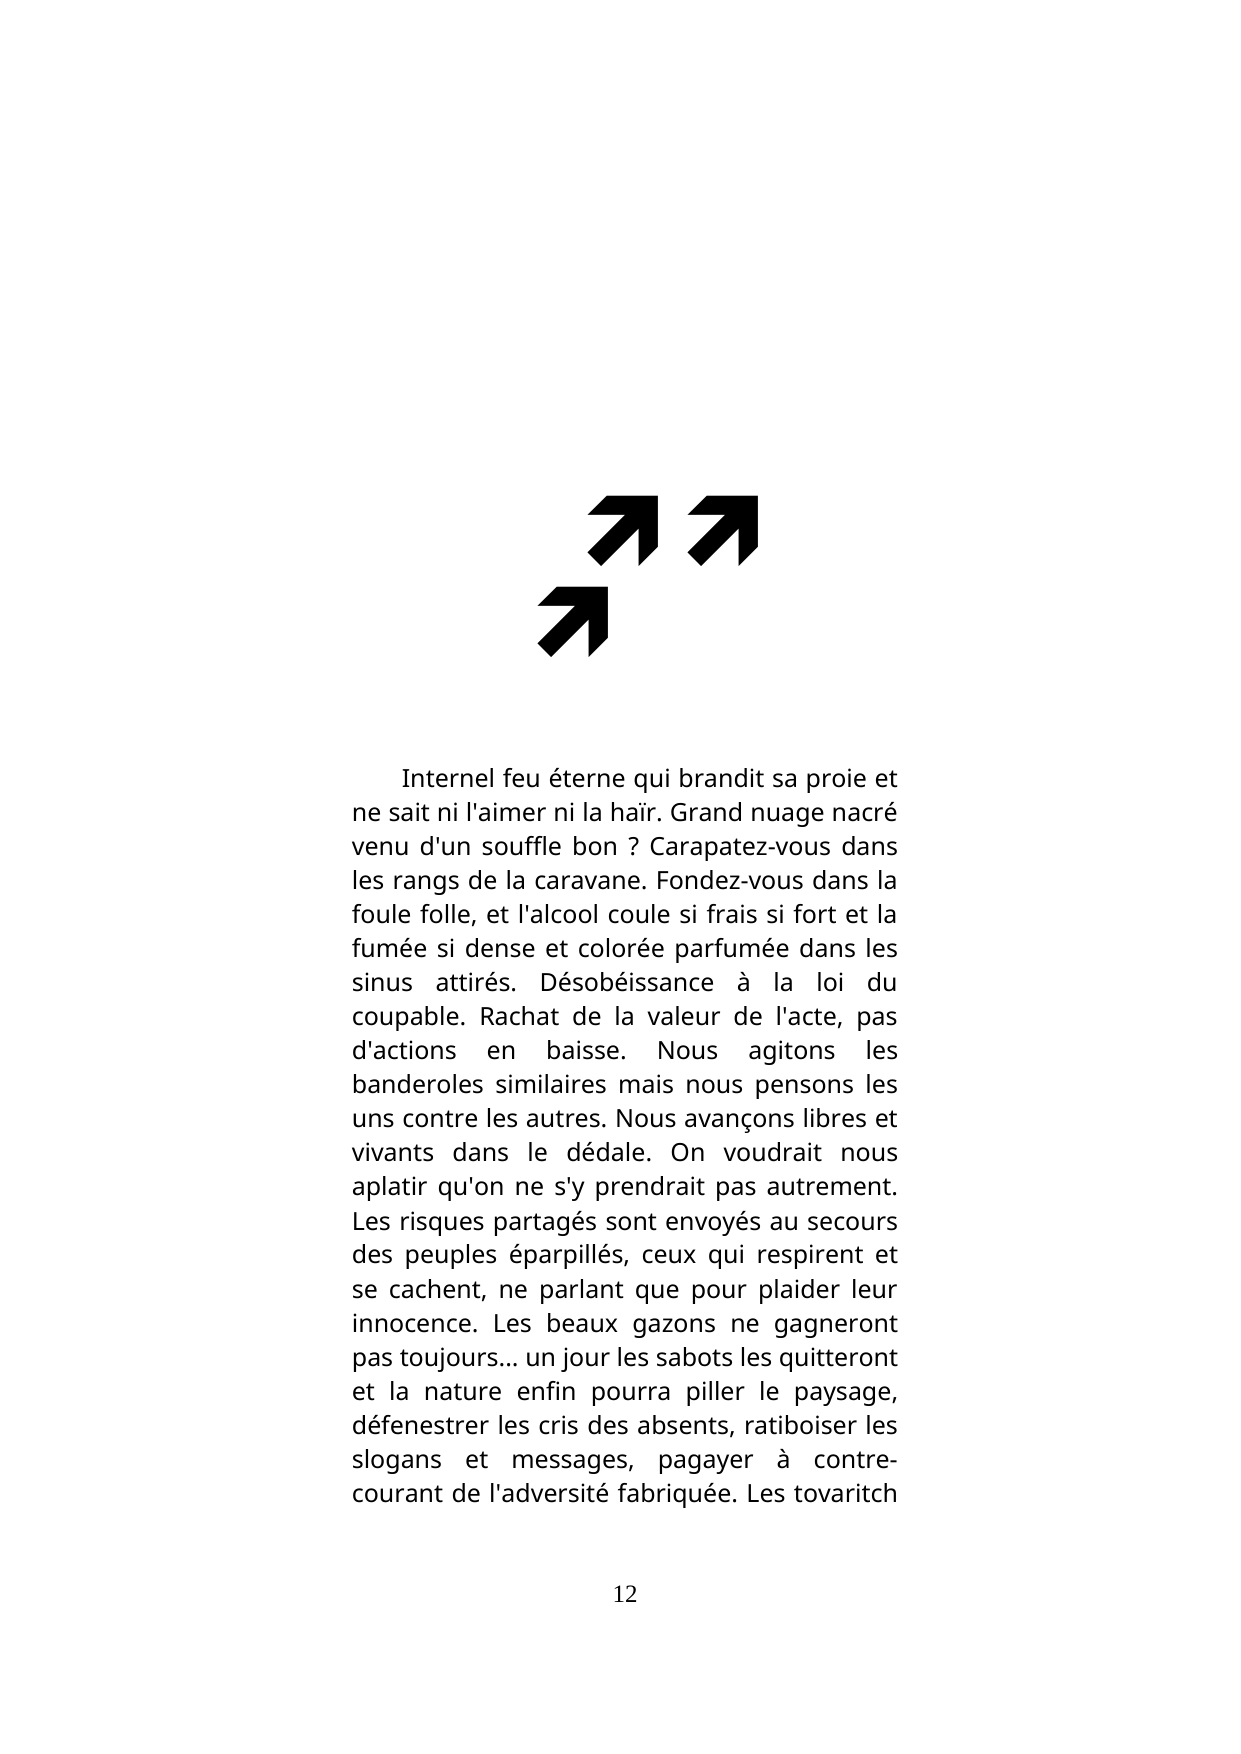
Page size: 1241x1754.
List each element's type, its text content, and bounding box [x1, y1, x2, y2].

text Internel feu éterne qui brandit sa proie et ne sait ni l'aimer ni la haïr. Grand nuage nacré venu d'un souffle bon ? Carapatez-vous dans les rangs de la caravane. Fondez-vous dans la foule folle, et l'alcool coule si frais si fort et la fumée si dense et colorée parfumée dans les sinus attirés. Désobéissance à la loi du coupable. Rachat de la valeur de l'acte, pas d'actions en baisse. Nous agitons les banderoles similaires mais nous pensons les uns contre les autres. Nous avançons libres et vivants dans le dédale. On voudrait nous aplatir qu'on ne s'y prendrait pas autrement. Les risques partagés sont envoyés au secours des peuples éparpillés, ceux qui respirent et se cachent, ne parlant que pour plaider leur innocence. Les beaux gazons ne gagneront pas toujours... un jour les sabots les quitteront et la nature enfin pourra piller le paysage, défenestrer les cris des absents, ratiboiser les slogans et messages, pagayer à contre-courant de l'adversité fabriquée. Les tovaritch [352, 760, 898, 1510]
text  [352, 498, 806, 680]
